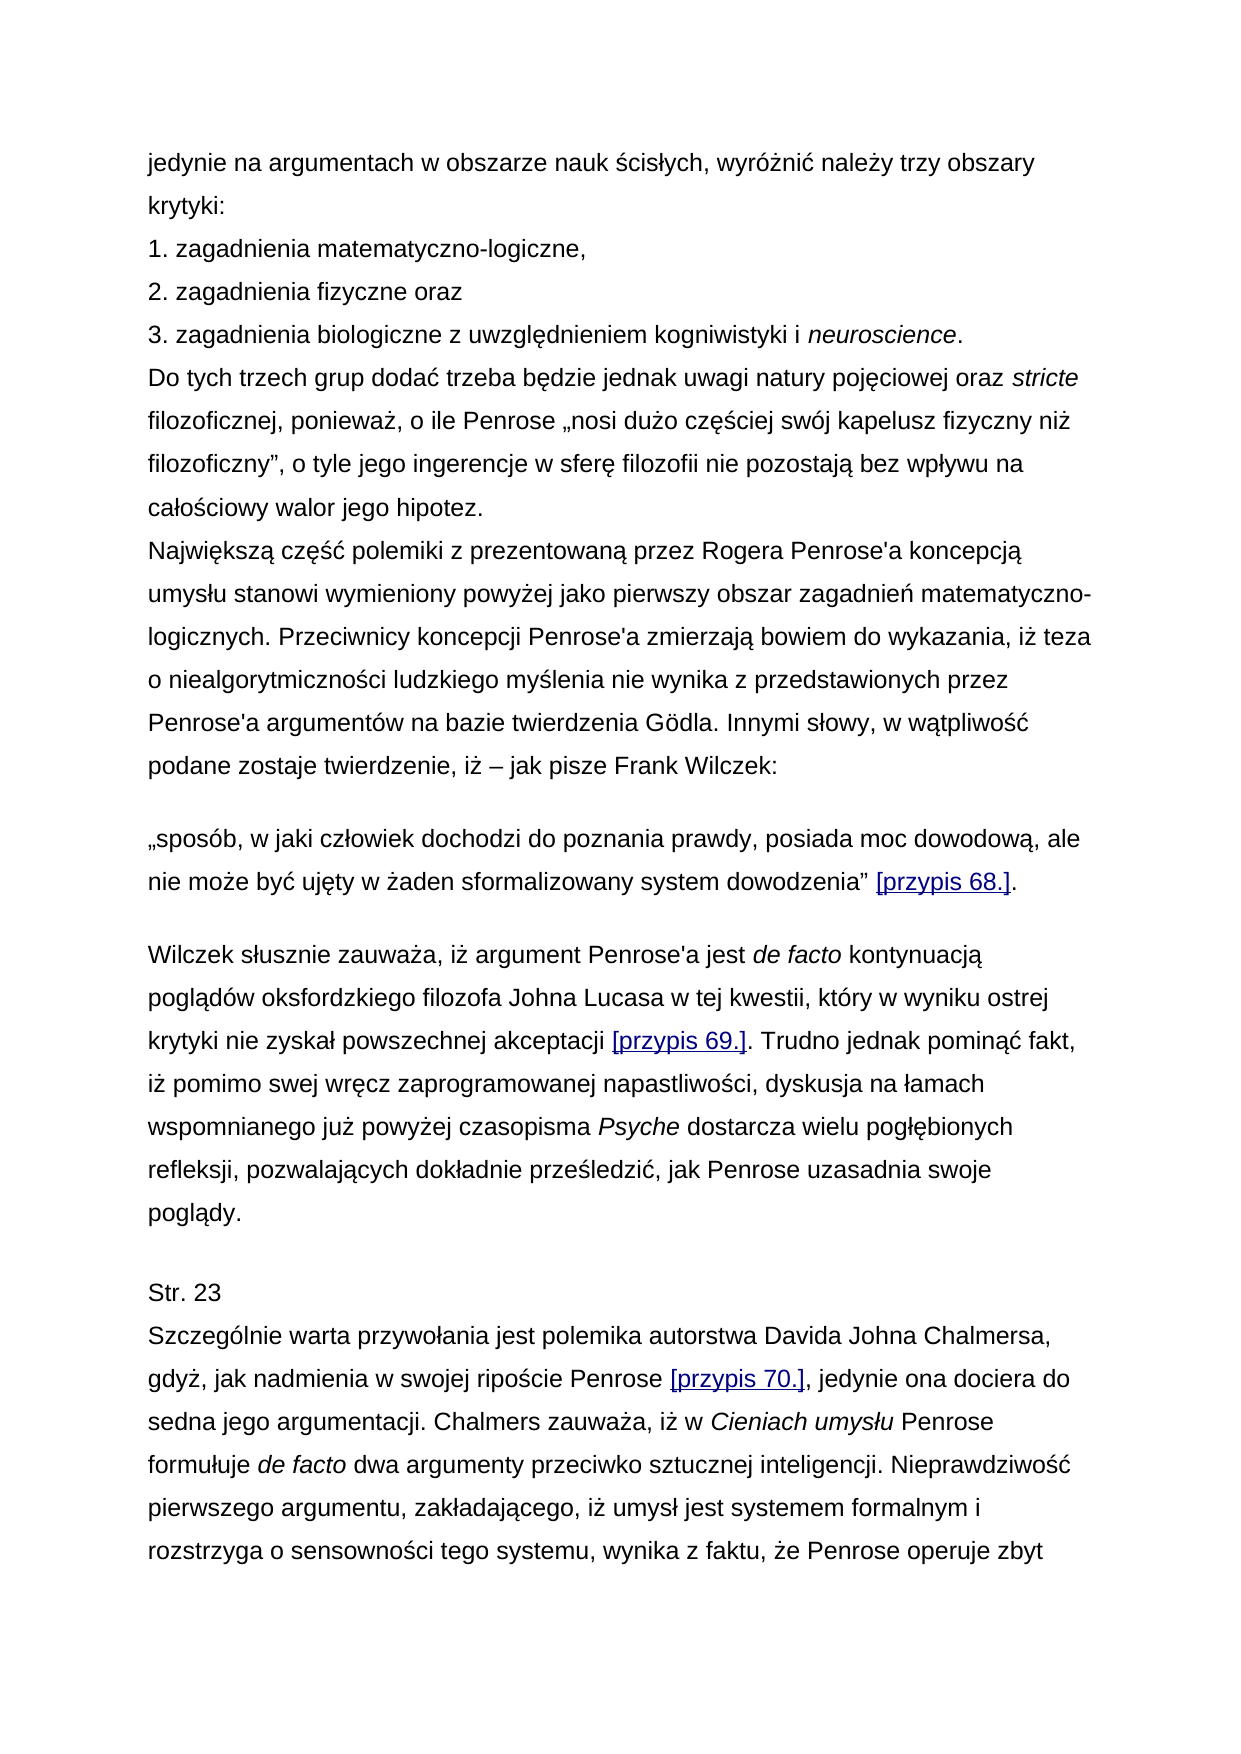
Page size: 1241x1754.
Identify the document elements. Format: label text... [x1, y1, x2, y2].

text 3. zagadnienia biologiczne z uwzględnieniem kogniwistyki i neuroscience. [148, 320, 1093, 349]
text 1. zagadnienia matematyczno-logiczne, [148, 234, 1093, 263]
text Największą część polemiki z prezentowaną przez Rogera Penrose'a koncepcją umysłu stanowi wymieniony powyżej jako pierwszy obszar zagadnień matematyczno-logicznych. Przeciwnicy koncepcji Penrose'a zmierzają bowiem do wykazania, iż teza o niealgorytmiczności ludzkiego myślenia nie wynika z przedstawionych przez Penrose'a argumentów na bazie twierdzenia Gödla. Innymi słowy, w wątpliwość podane zostaje twierdzenie, iż – jak pisze Frank Wilczek: [148, 536, 1093, 780]
text Str. 23 [148, 1278, 1093, 1306]
text 2. zagadnienia fizyczne oraz [148, 277, 1093, 306]
text jedynie na argumentach w obszarze nauk ścisłych, wyróżnić należy trzy obszary krytyki: [148, 148, 1093, 219]
text „sposób, w jaki człowiek dochodzi do poznania prawdy, posiada moc dowodową, ale nie może być ujęty w żaden sformalizowany system dowodzenia” [przypis 68.]. [148, 824, 1093, 896]
text Wilczek słusznie zauważa, iż argument Penrose'a jest de facto kontynuacją poglądów oksfordzkiego filozofa Johna Lucasa w tej kwestii, który w wyniku ostrej krytyki nie zyskał powszechnej akceptacji [przypis 69.]. Trudno jednak pominąć fakt, iż pomimo swej wręcz zaprogramowanej napastliwości, dyskusja na łamach wspomnianego już powyżej czasopisma Psyche dostarcza wielu pogłębionych refleksji, pozwalających dokładnie prześledzić, jak Penrose uzasadnia swoje poglądy. [148, 940, 1093, 1227]
text Szczególnie warta przywołania jest polemika autorstwa Davida Johna Chalmersa, gdyż, jak nadmienia w swojej ripoście Penrose [przypis 70.], jedynie ona dociera do sedna jego argumentacji. Chalmers zauważa, iż w Cieniach umysłu Penrose formułuje de facto dwa argumenty przeciwko sztucznej inteligencji. Nieprawdziwość pierwszego argumentu, zakładającego, iż umysł jest systemem formalnym i rozstrzyga o sensowności tego systemu, wynika z faktu, że Penrose operuje zbyt [148, 1321, 1093, 1565]
text Do tych trzech grup dodać trzeba będzie jednak uwagi natury pojęciowej oraz stricte filozoficznej, ponieważ, o ile Penrose „nosi dużo częściej swój kapelusz fizyczny niż filozoficzny”, o tyle jego ingerencje w sferę filozofii nie pozostają bez wpływu na całościowy walor jego hipotez. [148, 363, 1093, 521]
